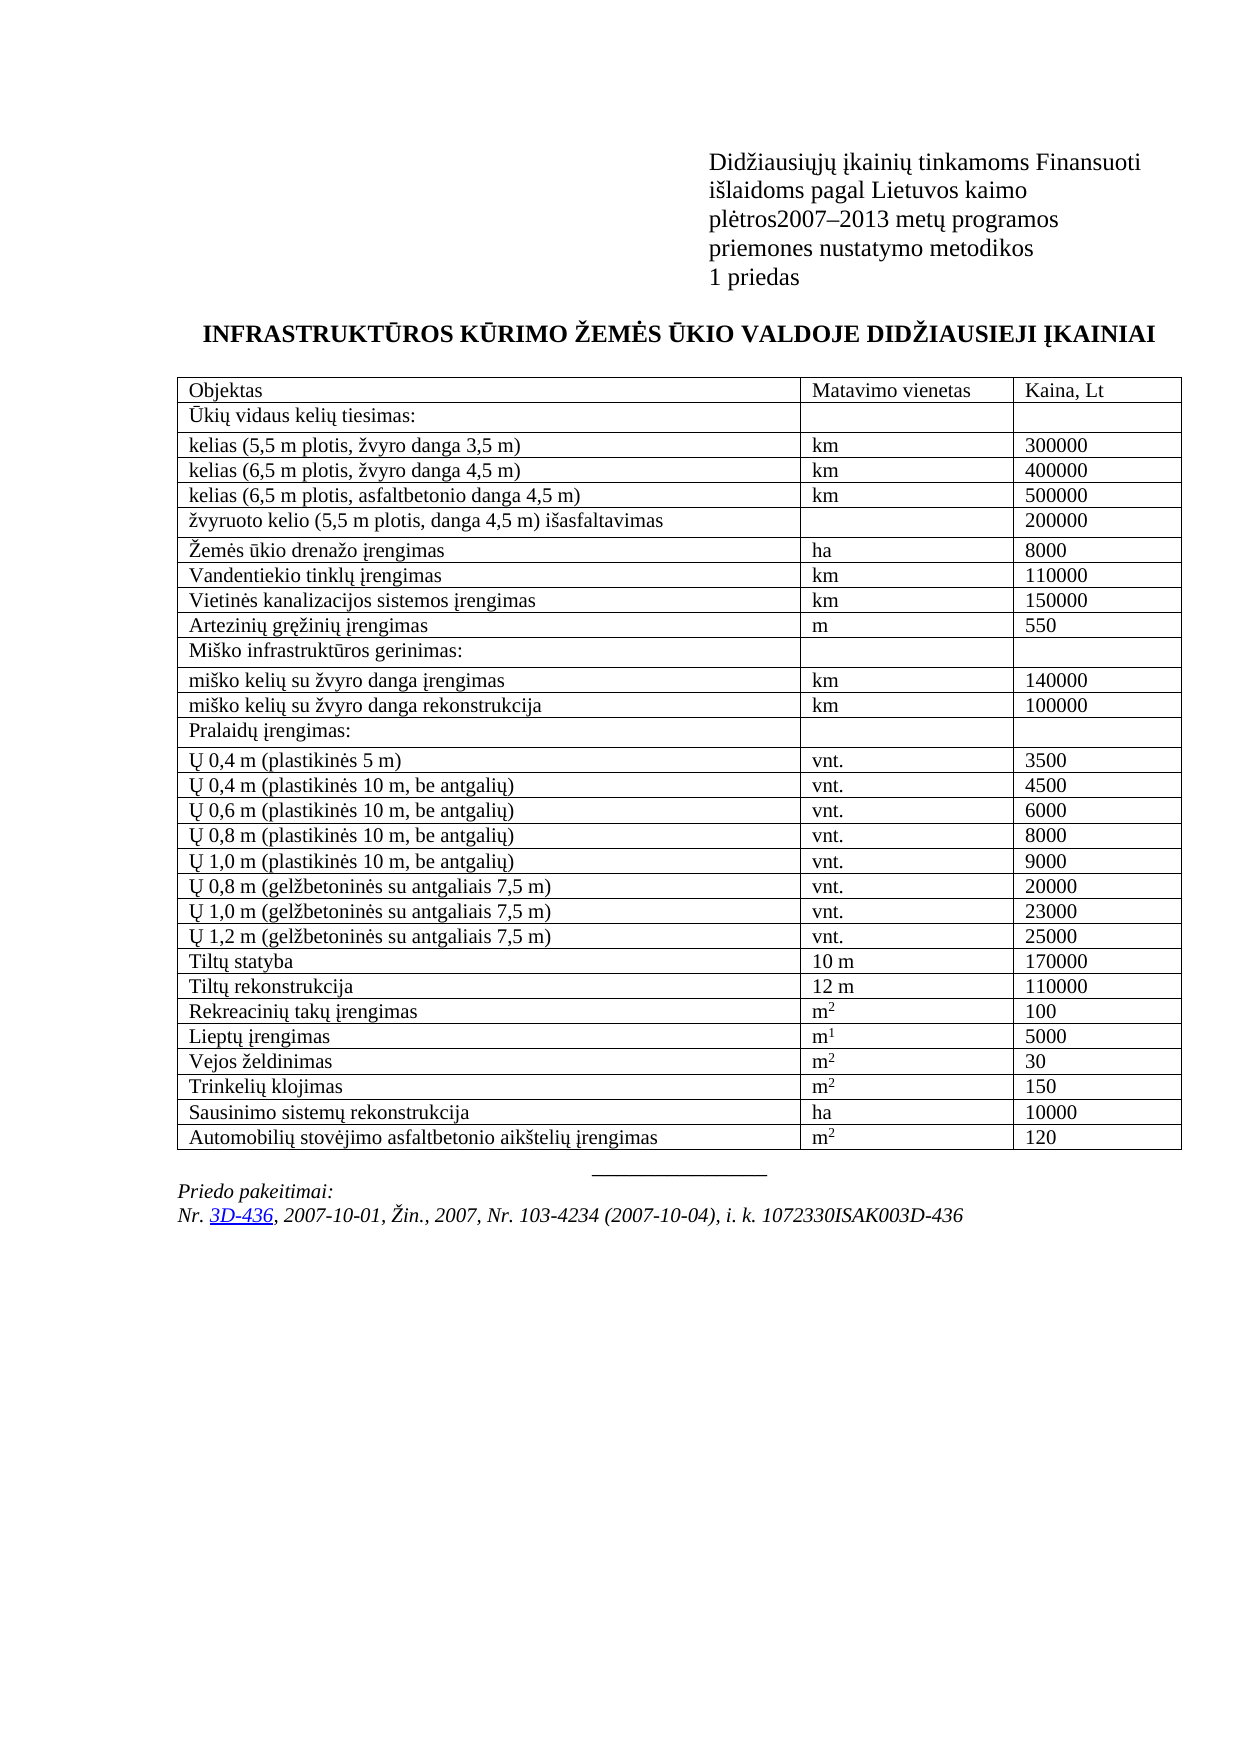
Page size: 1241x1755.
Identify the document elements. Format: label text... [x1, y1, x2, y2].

table_cell [1014, 638, 1181, 667]
table_cell 550 [1014, 613, 1181, 637]
table_cell [801, 638, 1013, 667]
table_cell Tiltų rekonstrukcija [178, 974, 800, 998]
table_cell km [801, 458, 1013, 482]
table_cell km [801, 693, 1013, 717]
table_cell 4500 [1014, 773, 1181, 797]
table_cell vnt. [801, 874, 1013, 898]
table_cell m1 [801, 1024, 1013, 1048]
text Priedo pakeitimai: [177, 1178, 1181, 1203]
table_cell Ų 0,4 m (plastikinės 10 m, be antgalių) [178, 773, 800, 797]
table_cell 110000 [1014, 563, 1181, 587]
table_cell [1014, 403, 1181, 432]
table_cell 20000 [1014, 874, 1181, 898]
table_header Matavimo vienetas [801, 378, 1013, 402]
table_cell 400000 [1014, 458, 1181, 482]
table_cell miško kelių su žvyro danga įrengimas [178, 668, 800, 692]
table_cell vnt. [801, 773, 1013, 797]
table_cell Ų 0,8 m (gelžbetoninės su antgaliais 7,5 m) [178, 874, 800, 898]
table_header Kaina, Lt [1014, 378, 1181, 402]
table_cell 8000 [1014, 538, 1181, 562]
table_cell 23000 [1014, 899, 1181, 923]
table_cell [801, 508, 1013, 537]
table_cell vnt. [801, 849, 1013, 873]
table_cell m2 [801, 999, 1013, 1023]
table_cell kelias (5,5 m plotis, žvyro danga 3,5 m) [178, 433, 800, 457]
text išlaidoms pagal Lietuvos kaimo [177, 176, 1181, 204]
table_cell 100000 [1014, 693, 1181, 717]
table_cell Vietinės kanalizacijos sistemos įrengimas [178, 588, 800, 612]
table_cell km [801, 588, 1013, 612]
table_cell km [801, 668, 1013, 692]
table_cell 10 m [801, 949, 1013, 973]
table_cell 30 [1014, 1049, 1181, 1073]
table_cell 9000 [1014, 849, 1181, 873]
table_cell km [801, 483, 1013, 507]
table_cell Sausinimo sistemų rekonstrukcija [178, 1100, 800, 1124]
table_cell 300000 [1014, 433, 1181, 457]
table_cell Ų 1,0 m (plastikinės 10 m, be antgalių) [178, 849, 800, 873]
table_cell Ų 1,0 m (gelžbetoninės su antgaliais 7,5 m) [178, 899, 800, 923]
table_cell 110000 [1014, 974, 1181, 998]
table_cell 25000 [1014, 924, 1181, 948]
table_cell 200000 [1014, 508, 1181, 537]
table_cell Lieptų įrengimas [178, 1024, 800, 1048]
table_cell ha [801, 1100, 1013, 1124]
table_cell km [801, 433, 1013, 457]
table_cell [801, 403, 1013, 432]
table_cell Artezinių gręžinių įrengimas [178, 613, 800, 637]
table_cell Vandentiekio tinklų įrengimas [178, 563, 800, 587]
table_cell kelias (6,5 m plotis, žvyro danga 4,5 m) [178, 458, 800, 482]
text Didžiausiųjų įkainių tinkamoms Finansuoti [177, 147, 1181, 176]
text priemones nustatymo metodikos [177, 233, 1181, 262]
table_cell Tiltų statyba [178, 949, 800, 973]
table_cell vnt. [801, 798, 1013, 822]
table_cell Rekreacinių takų įrengimas [178, 999, 800, 1023]
table_cell m2 [801, 1125, 1013, 1149]
table_cell miško kelių su žvyro danga rekonstrukcija [178, 693, 800, 717]
table_cell 6000 [1014, 798, 1181, 822]
text ______________ [177, 1150, 1181, 1178]
table_cell Ūkių vidaus kelių tiesimas: [178, 403, 800, 432]
table_cell 140000 [1014, 668, 1181, 692]
table_cell kelias (6,5 m plotis, asfaltbetonio danga 4,5 m) [178, 483, 800, 507]
table_cell 120 [1014, 1125, 1181, 1149]
table_cell m [801, 613, 1013, 637]
table_cell vnt. [801, 748, 1013, 772]
table_cell vnt. [801, 924, 1013, 948]
table_cell 8000 [1014, 824, 1181, 847]
table_cell Miško infrastruktūros gerinimas: [178, 638, 800, 667]
table_cell 12 m [801, 974, 1013, 998]
table_cell vnt. [801, 824, 1013, 847]
table_cell Ų 0,8 m (plastikinės 10 m, be antgalių) [178, 824, 800, 847]
table_cell Trinkelių klojimas [178, 1075, 800, 1098]
table_cell Automobilių stovėjimo asfaltbetonio aikštelių įrengimas [178, 1125, 800, 1149]
table_cell 150000 [1014, 588, 1181, 612]
table_cell Vejos želdinimas [178, 1049, 800, 1073]
text plėtros2007–2013 metų programos [177, 204, 1181, 233]
table_cell 150 [1014, 1075, 1181, 1098]
table_cell Pralaidų įrengimas: [178, 718, 800, 747]
table_cell m2 [801, 1049, 1013, 1073]
table_cell 10000 [1014, 1100, 1181, 1124]
table_cell Ų 0,4 m (plastikinės 5 m) [178, 748, 800, 772]
table_cell 100 [1014, 999, 1181, 1023]
table_cell 3500 [1014, 748, 1181, 772]
table_cell Žemės ūkio drenažo įrengimas [178, 538, 800, 562]
table_cell [1014, 718, 1181, 747]
table_cell 500000 [1014, 483, 1181, 507]
table_cell vnt. [801, 899, 1013, 923]
table_cell 5000 [1014, 1024, 1181, 1048]
table_cell [801, 718, 1013, 747]
table_cell km [801, 563, 1013, 587]
table_header Objektas [178, 378, 800, 402]
text Nr. 3D-436, 2007-10-01, Žin., 2007, Nr. 103-4234 (2007-10-04), i. k. 1072330ISAK003D-436 [177, 1203, 1181, 1227]
table_cell Ų 0,6 m (plastikinės 10 m, be antgalių) [178, 798, 800, 822]
table_cell Ų 1,2 m (gelžbetoninės su antgaliais 7,5 m) [178, 924, 800, 948]
text 1 priedas [177, 262, 1181, 291]
table_cell ha [801, 538, 1013, 562]
table_cell 170000 [1014, 949, 1181, 973]
table_cell m2 [801, 1075, 1013, 1098]
table_cell žvyruoto kelio (5,5 m plotis, danga 4,5 m) išasfaltavimas [178, 508, 800, 537]
text INFRASTRUKTŪROS KŪRIMO ŽEMĖS ŪKIO VALDOJE DIDŽIAUSIEJI ĮKAINIAI [177, 319, 1181, 348]
